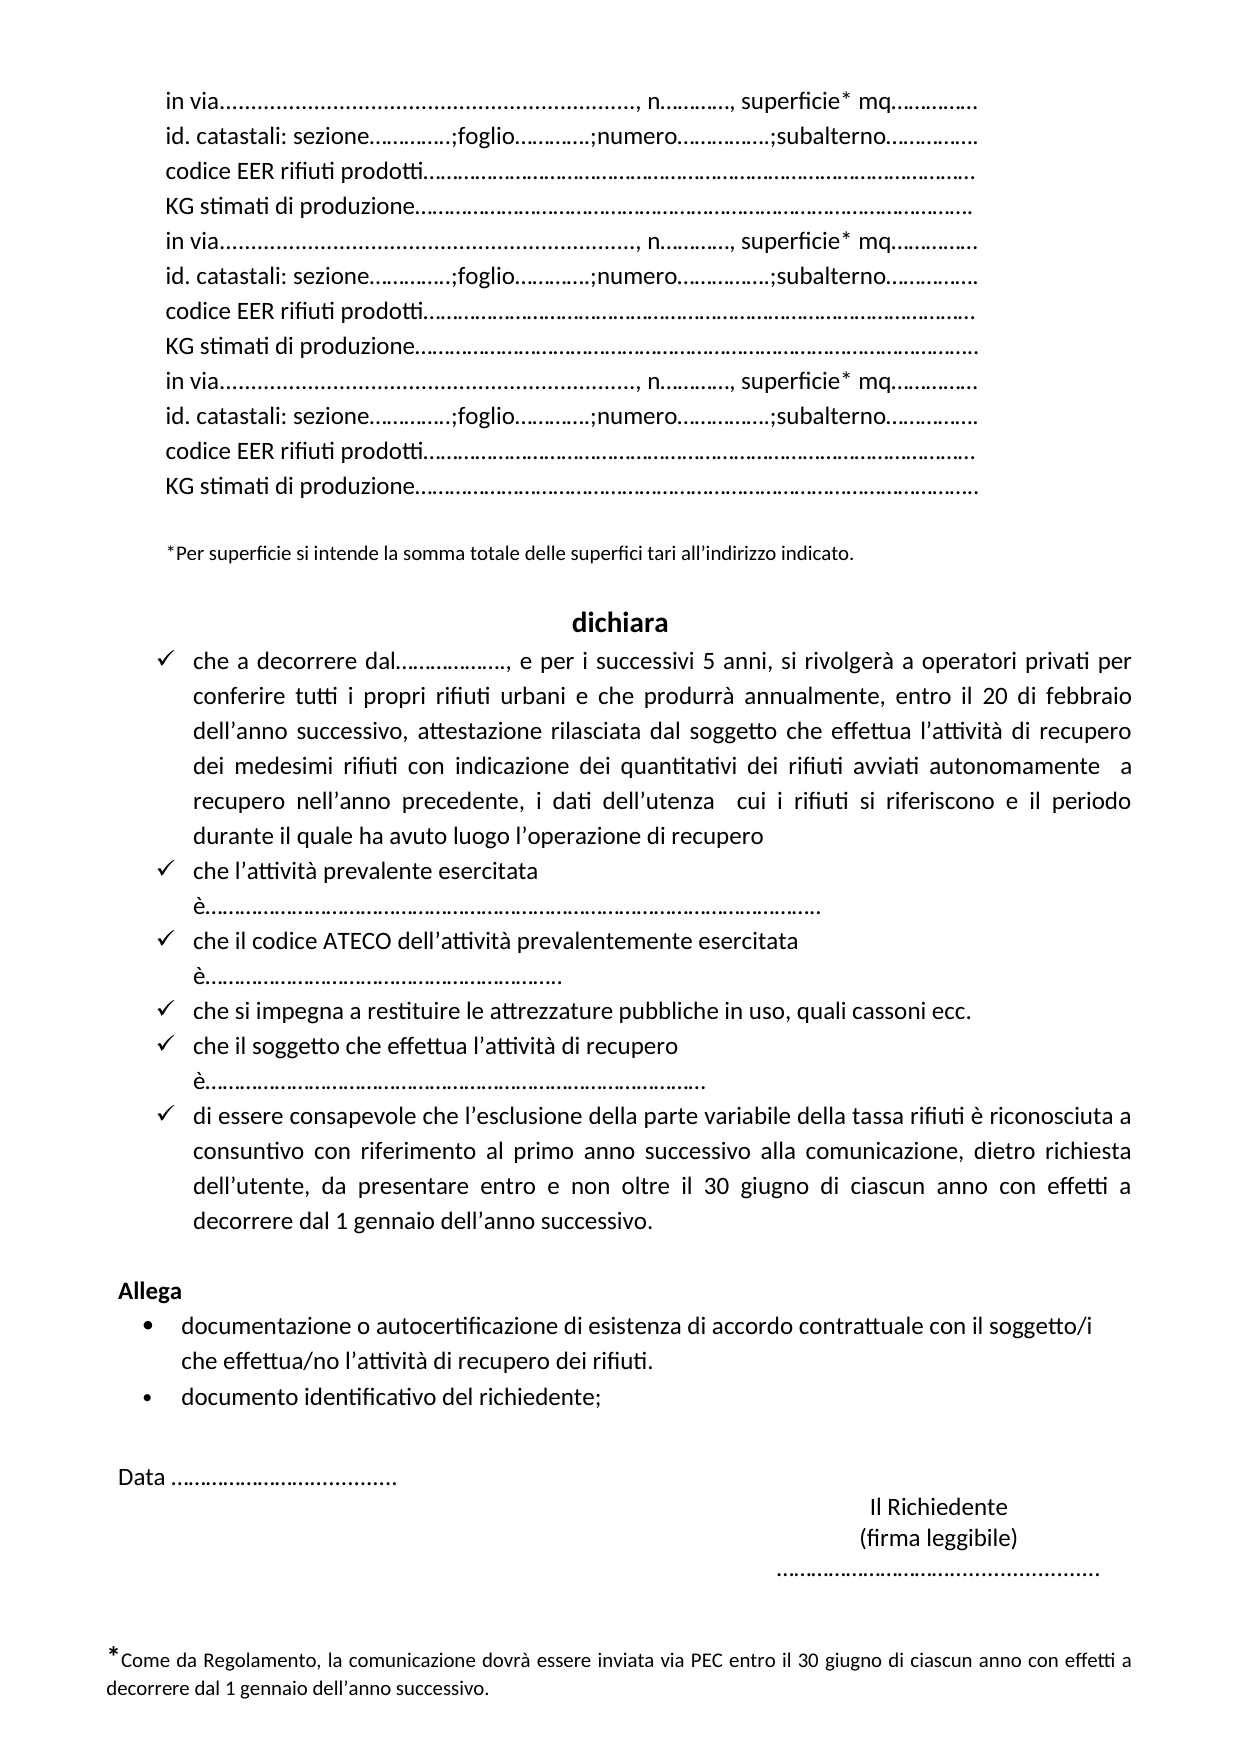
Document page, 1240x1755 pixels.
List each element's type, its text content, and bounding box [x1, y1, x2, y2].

text in via.................................................................., n…………, superficie* mq…………… [165, 85, 1122, 116]
text codice EER rifiuti prodotti…………………………………………………………………………………… [165, 435, 1122, 466]
list documento identificativo del richiedente; [144, 1381, 1133, 1411]
text codice EER rifiuti prodotti…………………………………………………………………………………… [165, 155, 1122, 186]
text id. catastali: sezione…………..;foglio………….;numero…………….;subalterno……………. [165, 400, 1122, 431]
text Data …………………….............. [118, 1461, 1133, 1492]
text Allega [118, 1276, 1133, 1306]
text KG stimati di produzione……………………………………………………………………………………. [165, 190, 1122, 221]
text id. catastali: sezione…………..;foglio………….;numero…………….;subalterno……………. [165, 120, 1122, 151]
list documentazione o autocertificazione di esistenza di accordo contrattuale con il soggetto/i che effettua/no l’attività di recupero dei rifiuti. [144, 1311, 1133, 1376]
list che il codice ATECO dell’attività prevalentemente esercitata è…………………………………………………….. [155, 926, 1133, 991]
text in via.................................................................., n…………, superficie* mq…………… [165, 365, 1122, 396]
text Il Richiedente [763, 1492, 1114, 1522]
list che a decorrere dal………………., e per i successivi 5 anni, si rivolgerà a operatori privati per conferire tutti i propri rifiuti urbani e che produrrà annualmente, entro il 20 di febbraio dell’anno successivo, attestazione rilasciata dal soggetto che effettua l’attività di recupero dei medesimi rifiuti con indicazione dei quantitativi dei rifiuti avviati autonomamente a recupero nell’anno precedente, i dati dell’utenza cui i rifiuti si riferiscono e il periodo durante il quale ha avuto luogo l’operazione di recupero [155, 646, 1133, 851]
text KG stimati di produzione…………………………………………………………………………………….. [165, 470, 1122, 501]
text id. catastali: sezione…………..;foglio………….;numero…………….;subalterno……………. [165, 260, 1122, 291]
text *Per superficie si intende la somma totale delle superfici tari all’indirizzo indicato. [165, 540, 1122, 566]
text *Come da Regolamento, la comunicazione dovrà essere inviata via PEC entro il 30 giugno di ciascun anno con effetti a decorrere dal 1 gennaio dell’anno successivo. [106, 1639, 1133, 1700]
text …………………………........................ [763, 1553, 1114, 1583]
list che il soggetto che effettua l’attività di recupero è…………………………………………………………………………… [155, 1031, 1133, 1096]
text dichiara [118, 604, 1122, 640]
text (firma leggibile) [763, 1522, 1114, 1553]
text codice EER rifiuti prodotti…………………………………………………………………………………… [165, 295, 1122, 326]
list che l’attività prevalente esercitata è…………………………………………………………………………………………….. [155, 856, 1133, 921]
list di essere consapevole che l’esclusione della parte variabile della tassa rifiuti è riconosciuta a consuntivo con riferimento al primo anno successivo alla comunicazione, dietro richiesta dell’utente, da presentare entro e non oltre il 30 giugno di ciascun anno con effetti a decorrere dal 1 gennaio dell’anno successivo. [155, 1101, 1133, 1236]
list che si impegna a restituire le attrezzature pubbliche in uso, quali cassoni ecc. [155, 996, 1133, 1026]
text KG stimati di produzione…………………………………………………………………………………….. [165, 330, 1122, 361]
text in via.................................................................., n…………, superficie* mq…………… [165, 225, 1122, 256]
